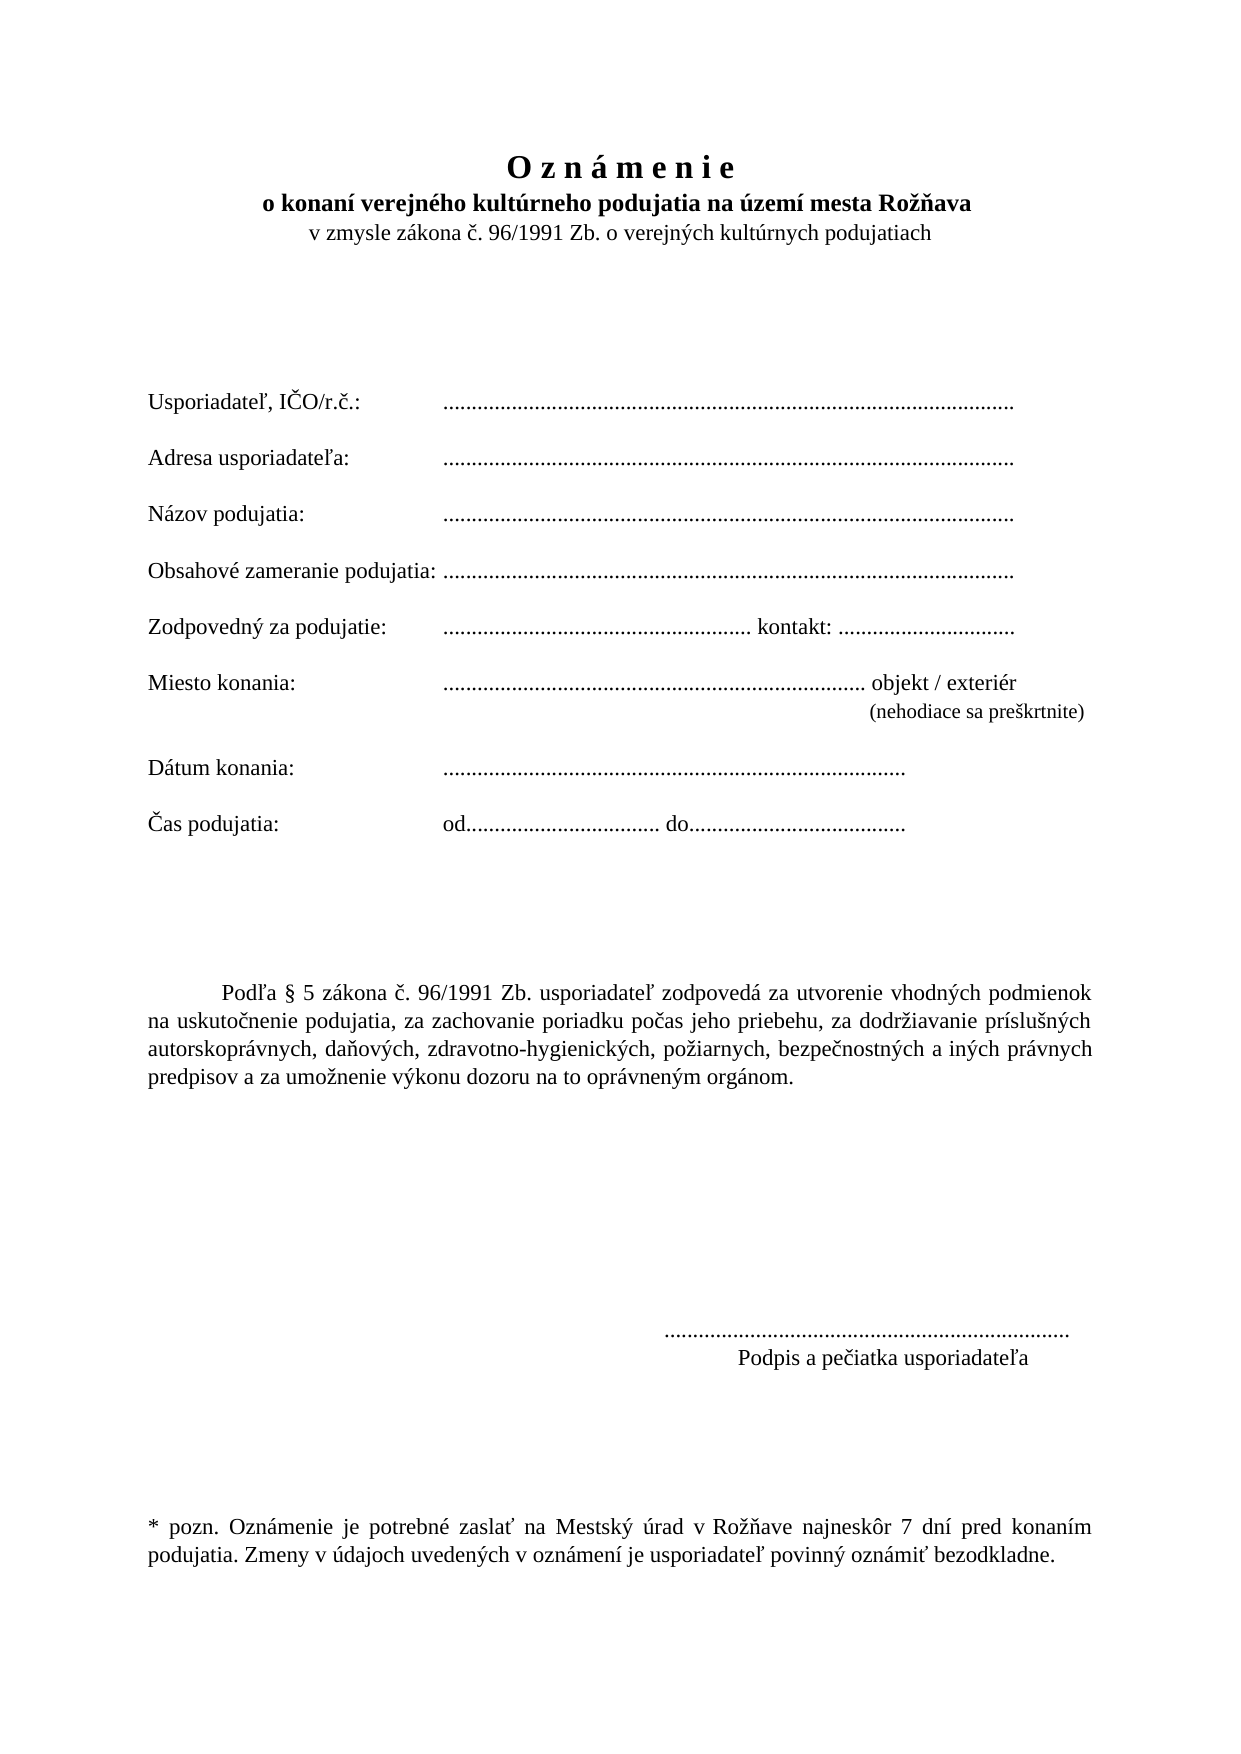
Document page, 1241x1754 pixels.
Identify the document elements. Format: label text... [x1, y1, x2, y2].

text Dátum konania: ................................................................................. [148, 754, 1093, 780]
text Usporiadateľ, IČO/r.č.: .................................................................................................... [148, 388, 1093, 414]
text Adresa usporiadateľa: .................................................................................................... [148, 444, 1093, 471]
text Zodpovedný za podujatie: ...................................................... kontakt: ............................... [148, 613, 1093, 639]
text (nehodiace sa preškrtnite) [148, 697, 1093, 724]
text v zmysle zákona č. 96/1991 Zb. o verejných kultúrnych podujatiach [148, 219, 1093, 246]
text Miesto konania: .......................................................................... objekt / exteriér [148, 669, 1093, 696]
text Podľa § 5 zákona č. 96/1991 Zb. usporiadateľ zodpovedá za utvorenie vhodných podmienok na uskutočnenie podujatia, za zachovanie poriadku počas jeho priebehu, za dodržiavanie príslušných autorskoprávnych, daňových, zdravotno-hygienických, požiarnych, bezpečnostných a iných právnych predpisov a za umožnenie výkonu dozoru na to oprávneným orgánom. [148, 979, 1093, 1089]
text Čas podujatia: od.................................. do...................................... [148, 810, 1093, 836]
text ....................................................................... [664, 1316, 1093, 1342]
text O z n á m e n i e [148, 148, 1093, 186]
text * pozn. Oznámenie je potrebné zaslať na Mestský úrad v Rožňave najneskôr 7 dní pred konaním podujatia. Zmeny v údajoch uvedených v oznámení je usporiadateľ povinný oznámiť bezodkladne. [148, 1513, 1093, 1567]
text o konaní verejného kultúrneho podujatia na území mesta Rožňava [148, 188, 1093, 217]
text Podpis a pečiatka usporiadateľa [738, 1344, 1093, 1371]
text Obsahové zameranie podujatia: .................................................................................................... [148, 557, 1093, 583]
text Názov podujatia: .................................................................................................... [148, 501, 1093, 527]
